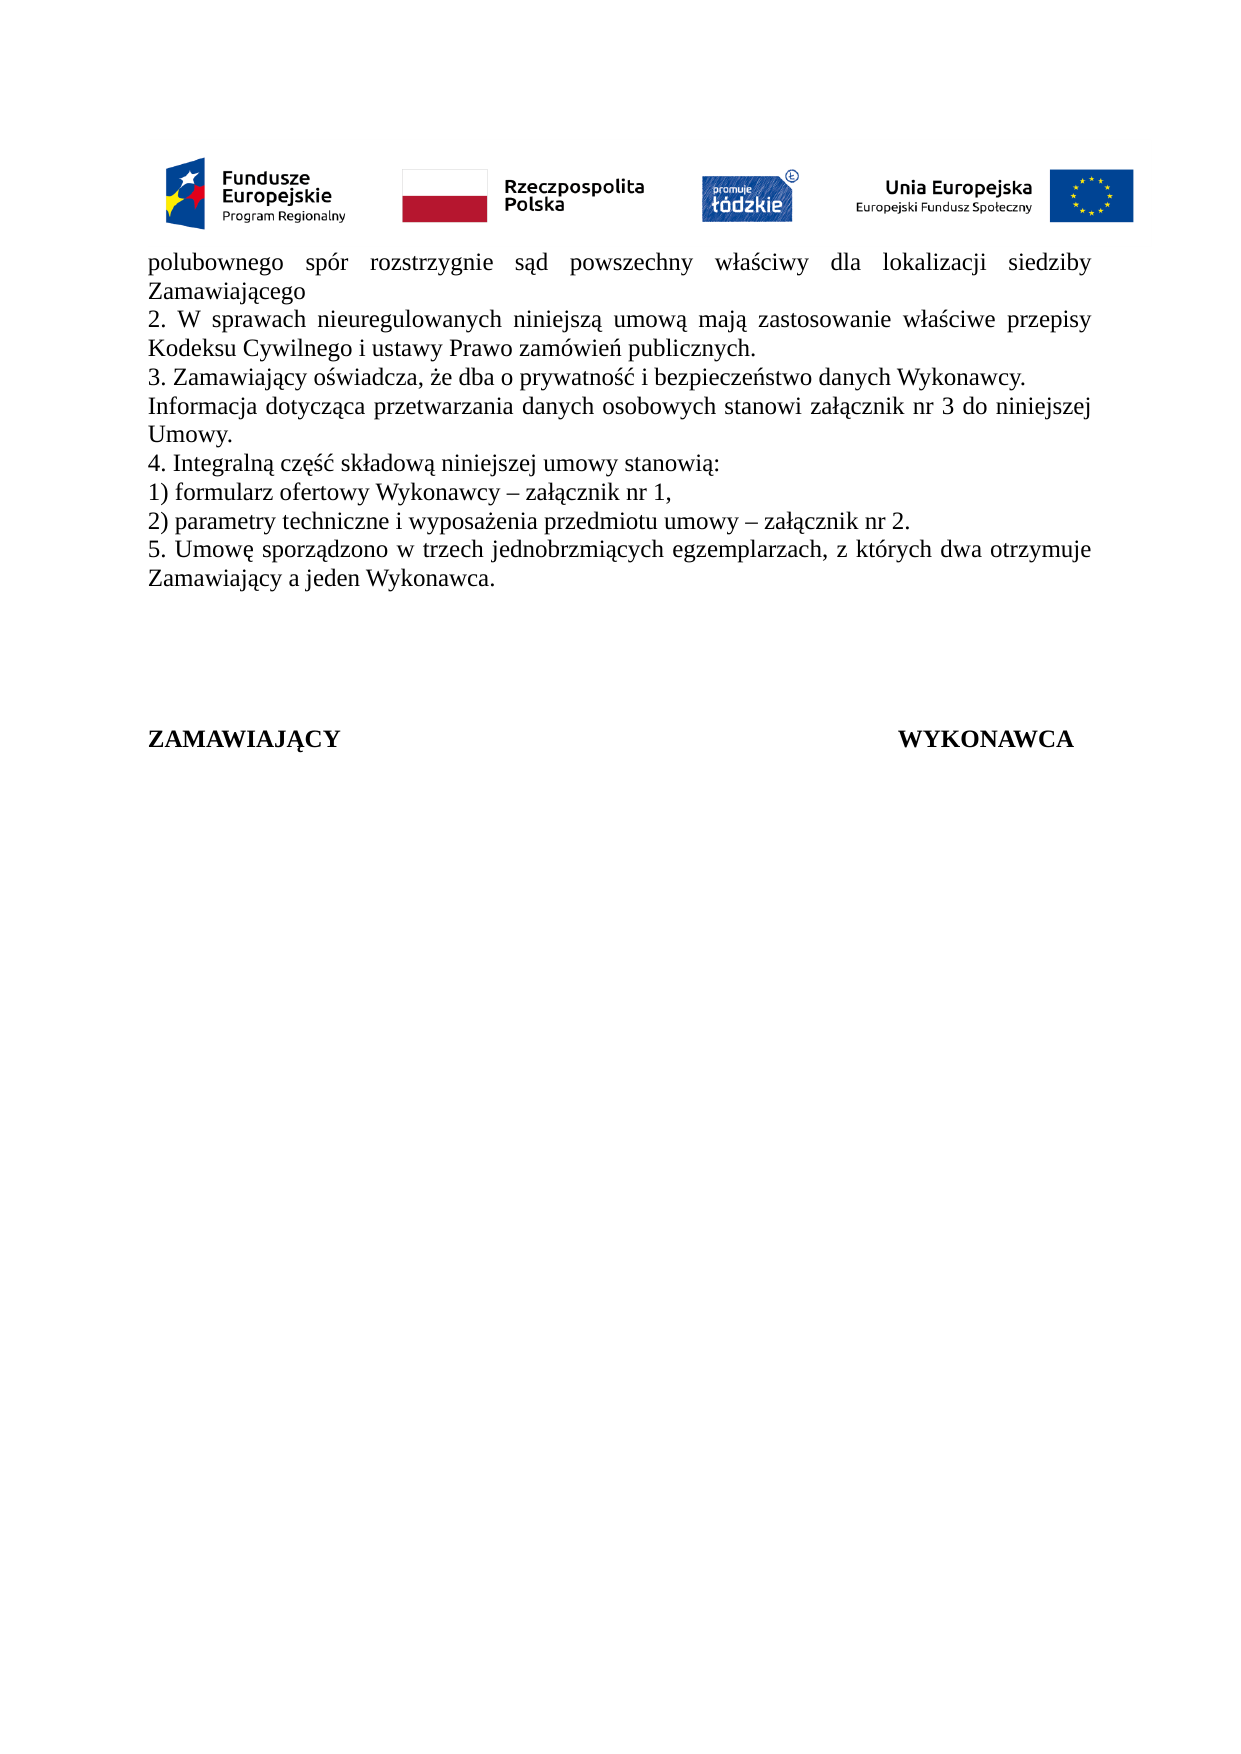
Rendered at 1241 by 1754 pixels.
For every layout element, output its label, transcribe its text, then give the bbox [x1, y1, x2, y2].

text 3. Zamawiający oświadcza, że dba o prywatność i bezpieczeństwo danych Wykonawcy. [148, 362, 1093, 391]
text 2. W sprawach nieuregulowanych niniejszą umową mają zastosowanie właściwe przepisy Kodeksu Cywilnego i ustawy Prawo zamówień publicznych. [148, 304, 1093, 362]
text 4. Integralną część składową niniejszej umowy stanowią: [148, 448, 1093, 477]
text 1) formularz ofertowy Wykonawcy – załącznik nr 1, [148, 477, 1093, 506]
text ZAMAWIAJĄCY WYKONAWCA [148, 724, 1093, 753]
text Informacja dotycząca przetwarzania danych osobowych stanowi załącznik nr 3 do niniejszej Umowy. [148, 391, 1093, 448]
text polubownego spór rozstrzygnie sąd powszechny właściwy dla lokalizacji siedziby Zamawiającego [148, 247, 1093, 304]
text 5. Umowę sporządzono w trzech jednobrzmiących egzemplarzach, z których dwa otrzymuje Zamawiający a jeden Wykonawca. [148, 534, 1093, 592]
text 2) parametry techniczne i wyposażenia przedmiotu umowy – załącznik nr 2. [148, 506, 1093, 534]
